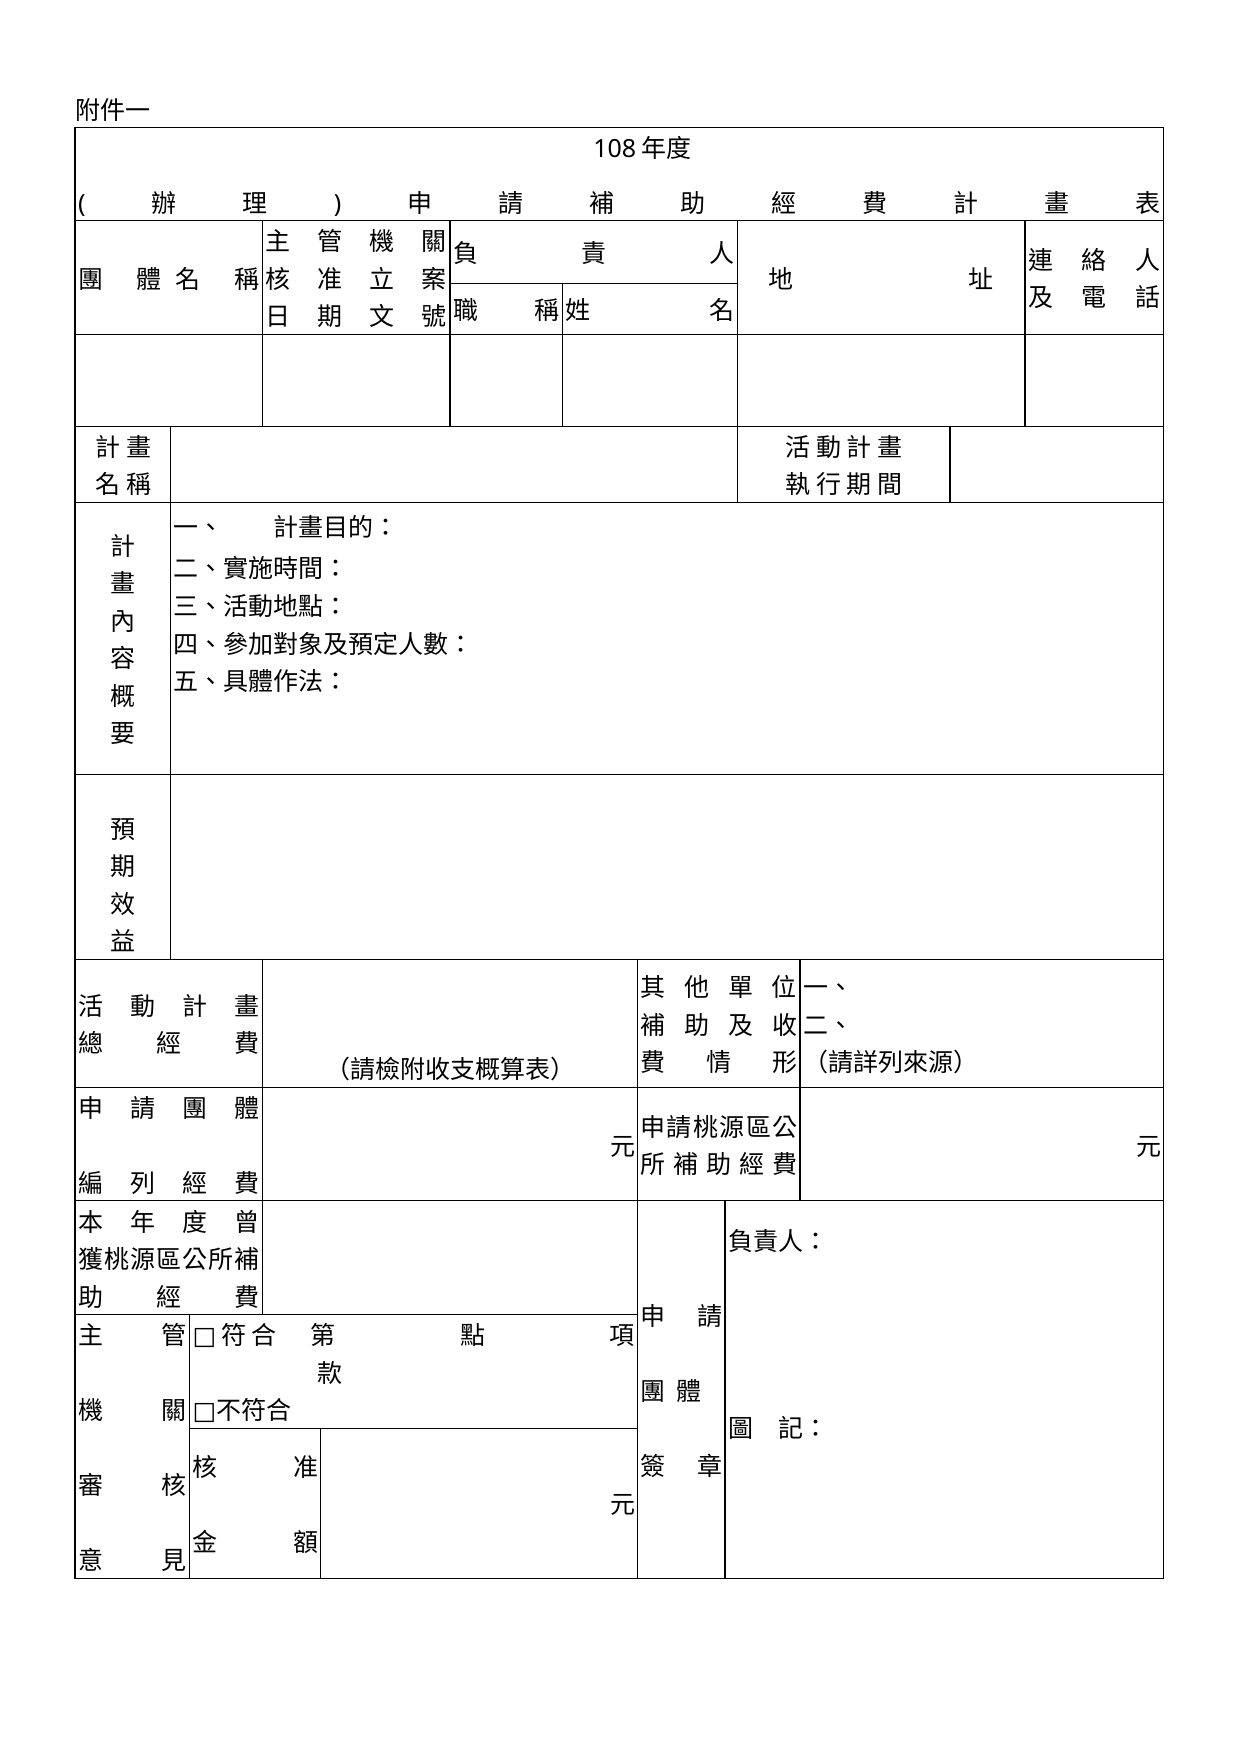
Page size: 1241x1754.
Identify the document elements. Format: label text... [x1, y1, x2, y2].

table_cell 主 管 機 關 核 准 立 案 日 期 文 號 [263, 221, 449, 333]
table_cell 連 絡 人 及電話 [1026, 221, 1163, 333]
table_cell [451, 335, 562, 426]
table_cell 主管 機關 審核 意見 [76, 1315, 189, 1577]
table_cell [76, 335, 262, 426]
table_cell 活 動 計 畫 執 行 期 間 [738, 427, 949, 502]
table_cell 負責人： 圖 記： [726, 1201, 1163, 1577]
table_cell 元 [321, 1429, 637, 1577]
table_cell 活動計畫 總 經 費 [76, 960, 262, 1087]
table_cell □符合 第 點 項 款 □不符合 [190, 1315, 637, 1427]
table_cell 申請 團 體 簽 章 [638, 1201, 724, 1577]
table_cell [738, 335, 1024, 426]
table_cell [171, 427, 737, 502]
table_cell 元 [801, 1088, 1163, 1200]
table_cell 地 址 [738, 221, 1024, 333]
text 附件一 [75, 89, 1165, 127]
table_cell 預 期 效 益 [76, 775, 170, 959]
table_cell 計 畫 內 容 概 要 [76, 503, 170, 774]
table_cell 一、 二、 （請詳列來源） [801, 960, 1163, 1087]
table_cell 申請桃源區公所補助經費 [638, 1088, 799, 1200]
table_cell 計畫目的： 二、實施時間： 三、活動地點： 四、參加對象及預定人數： 五、具體作法： [171, 503, 1163, 774]
table_cell 計 畫 名 稱 [76, 427, 170, 502]
table_cell 負 責 人 [451, 221, 737, 282]
table_cell 申請團體 編列經費 [76, 1088, 262, 1200]
table_cell （請檢附收支概算表） [263, 960, 637, 1087]
table_cell 其 他 單 位 補助及收 費情形 [638, 960, 799, 1087]
table_cell [1026, 335, 1163, 426]
table_cell [951, 427, 1163, 502]
table_cell 姓 名 [563, 284, 737, 333]
table_cell [171, 775, 1163, 959]
table_cell 本年度曾 獲桃源區公所補助經費 [76, 1201, 262, 1314]
table_cell 職 稱 [451, 284, 562, 333]
table_cell 元 [263, 1088, 637, 1200]
table_cell [263, 335, 449, 426]
table_cell 核准 金 額 [190, 1429, 320, 1577]
table_cell 團 體 名 稱 [76, 221, 262, 333]
table_header 108年度 (辦理)申請補助經費計畫表 [76, 128, 1163, 220]
table_cell [563, 335, 737, 426]
table_cell [263, 1201, 637, 1314]
